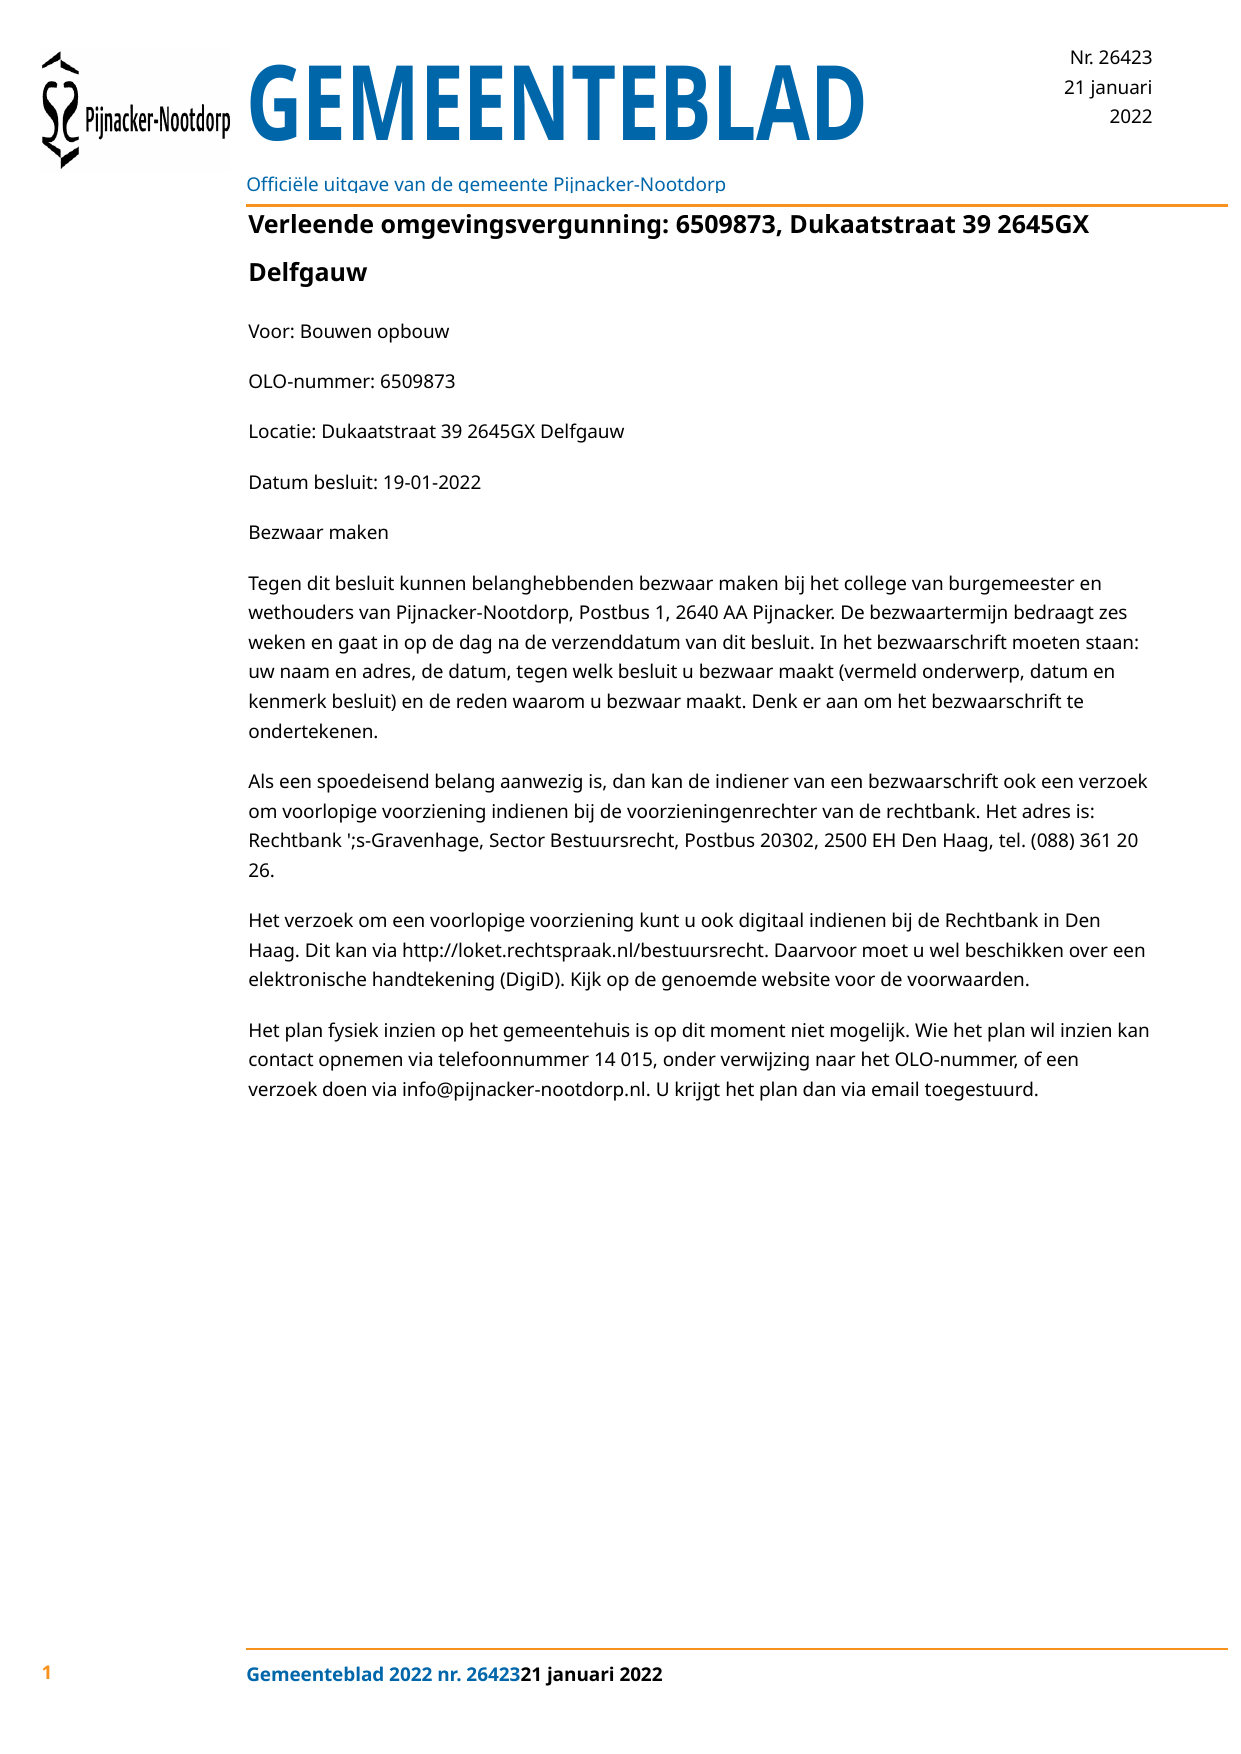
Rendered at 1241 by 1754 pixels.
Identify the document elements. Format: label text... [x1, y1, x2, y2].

text Bezwaar maken [248, 519, 1152, 545]
text OLO-nummer: 6509873 [248, 368, 1152, 394]
text Verleende omgevingsvergunning: 6509873, Dukaatstraat 39 2645GX Delfgauw [248, 207, 1152, 288]
text Voor: Bouwen opbouw [248, 318, 1152, 344]
picture [41, 47, 231, 172]
text Als een spoedeisend belang aanwezig is, dan kan de indiener van een bezwaarschrift ook een verzoek om voorlopige voorziening indienen bij de voorzieningenrechter van de rechtbank. Het adres is: Rechtbank ';s-Gravenhage, Sector Bestuursrecht, Postbus 20302, 2500 EH Den Haag, tel. (088) 361 20 26. [248, 768, 1152, 883]
text Het verzoek om een voorlopige voorziening kunt u ook digitaal indienen bij de Rechtbank in Den Haag. Dit kan via http://loket.rechtspraak.nl/bestuursrecht. Daarvoor moet u wel beschikken over een elektronische handtekening (DigiD). Kijk op de genoemde website voor de voorwaarden. [248, 907, 1152, 992]
text Het plan fysiek inzien op het gemeentehuis is op dit moment niet mogelijk. Wie het plan wil inzien kan contact opnemen via telefoonnummer 14 015, onder verwijzing naar het OLO-nummer, of een verzoek doen via info@pijnacker-nootdorp.nl. U krijgt het plan dan via email toegestuurd. [248, 1017, 1152, 1102]
text Datum besluit: 19-01-2022 [248, 469, 1152, 495]
text Locatie: Dukaatstraat 39 2645GX Delfgauw [248, 419, 1152, 444]
text Tegen dit besluit kunnen belanghebbenden bezwaar maken bij het college van burgemeester en wethouders van Pijnacker-Nootdorp, Postbus 1, 2640 AA Pijnacker. De bezwaartermijn bedraagt zes weken en gaat in op de dag na de verzenddatum van dit besluit. In het bezwaarschrift moeten staan: uw naam en adres, de datum, tegen welk besluit u bezwaar maakt (vermeld onderwerp, datum en kenmerk besluit) en de reden waarom u bezwaar maakt. Denk er aan om het bezwaarschrift te ondertekenen. [248, 570, 1152, 744]
